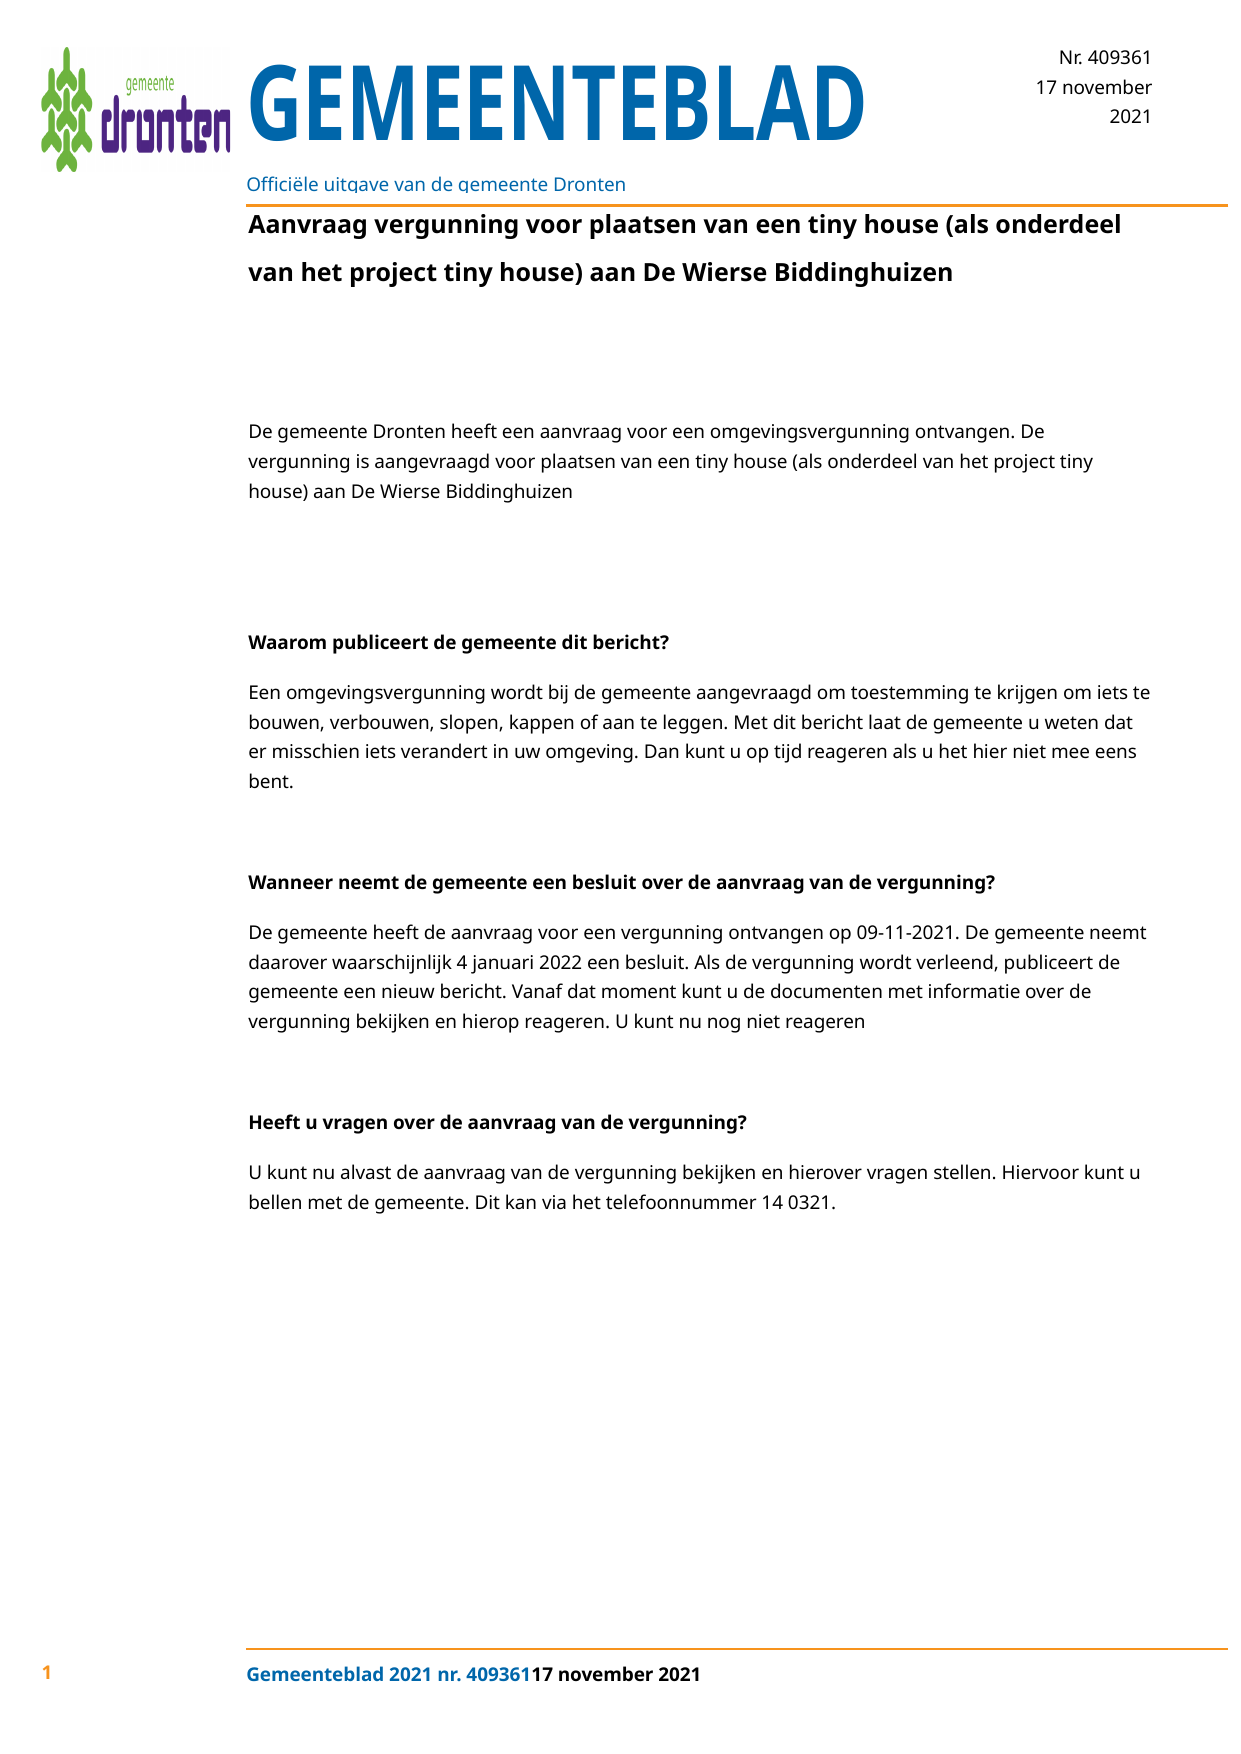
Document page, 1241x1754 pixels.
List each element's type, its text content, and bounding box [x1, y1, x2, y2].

text Aanvraag vergunning voor plaatsen van een tiny house (als onderdeel van het project tiny house) aan De Wierse Biddinghuizen [248, 207, 1152, 288]
text Heeft u vragen over de aanvraag van de vergunning? [248, 1109, 1152, 1135]
text De gemeente heeft de aanvraag voor een vergunning ontvangen op 09-11-2021. De gemeente neemt daarover waarschijnlijk 4 januari 2022 een besluit. Als de vergunning wordt verleend, publiceert de gemeente een nieuw bericht. Vanaf dat moment kunt u de documenten met informatie over de vergunning bekijken en hierop reageren. U kunt nu nog niet reageren [248, 919, 1152, 1034]
text Waarom publiceert de gemeente dit bericht? [248, 629, 1152, 655]
text Wanneer neemt de gemeente een besluit over de aanvraag van de vergunning? [248, 869, 1152, 895]
text U kunt nu alvast de aanvraag van de vergunning bekijken en hierover vragen stellen. Hiervoor kunt u bellen met de gemeente. Dit kan via het telefoonnummer 14 0321. [248, 1159, 1152, 1215]
picture [41, 47, 231, 172]
text De gemeente Dronten heeft een aanvraag voor een omgevingsvergunning ontvangen. De vergunning is aangevraagd voor plaatsen van een tiny house (als onderdeel van het project tiny house) aan De Wierse Biddinghuizen [248, 419, 1152, 504]
text Een omgevingsvergunning wordt bij de gemeente aangevraagd om toestemming te krijgen om iets te bouwen, verbouwen, slopen, kappen of aan te leggen. Met dit bericht laat de gemeente u weten dat er misschien iets verandert in uw omgeving. Dan kunt u op tijd reageren als u het hier niet mee eens bent. [248, 679, 1152, 794]
